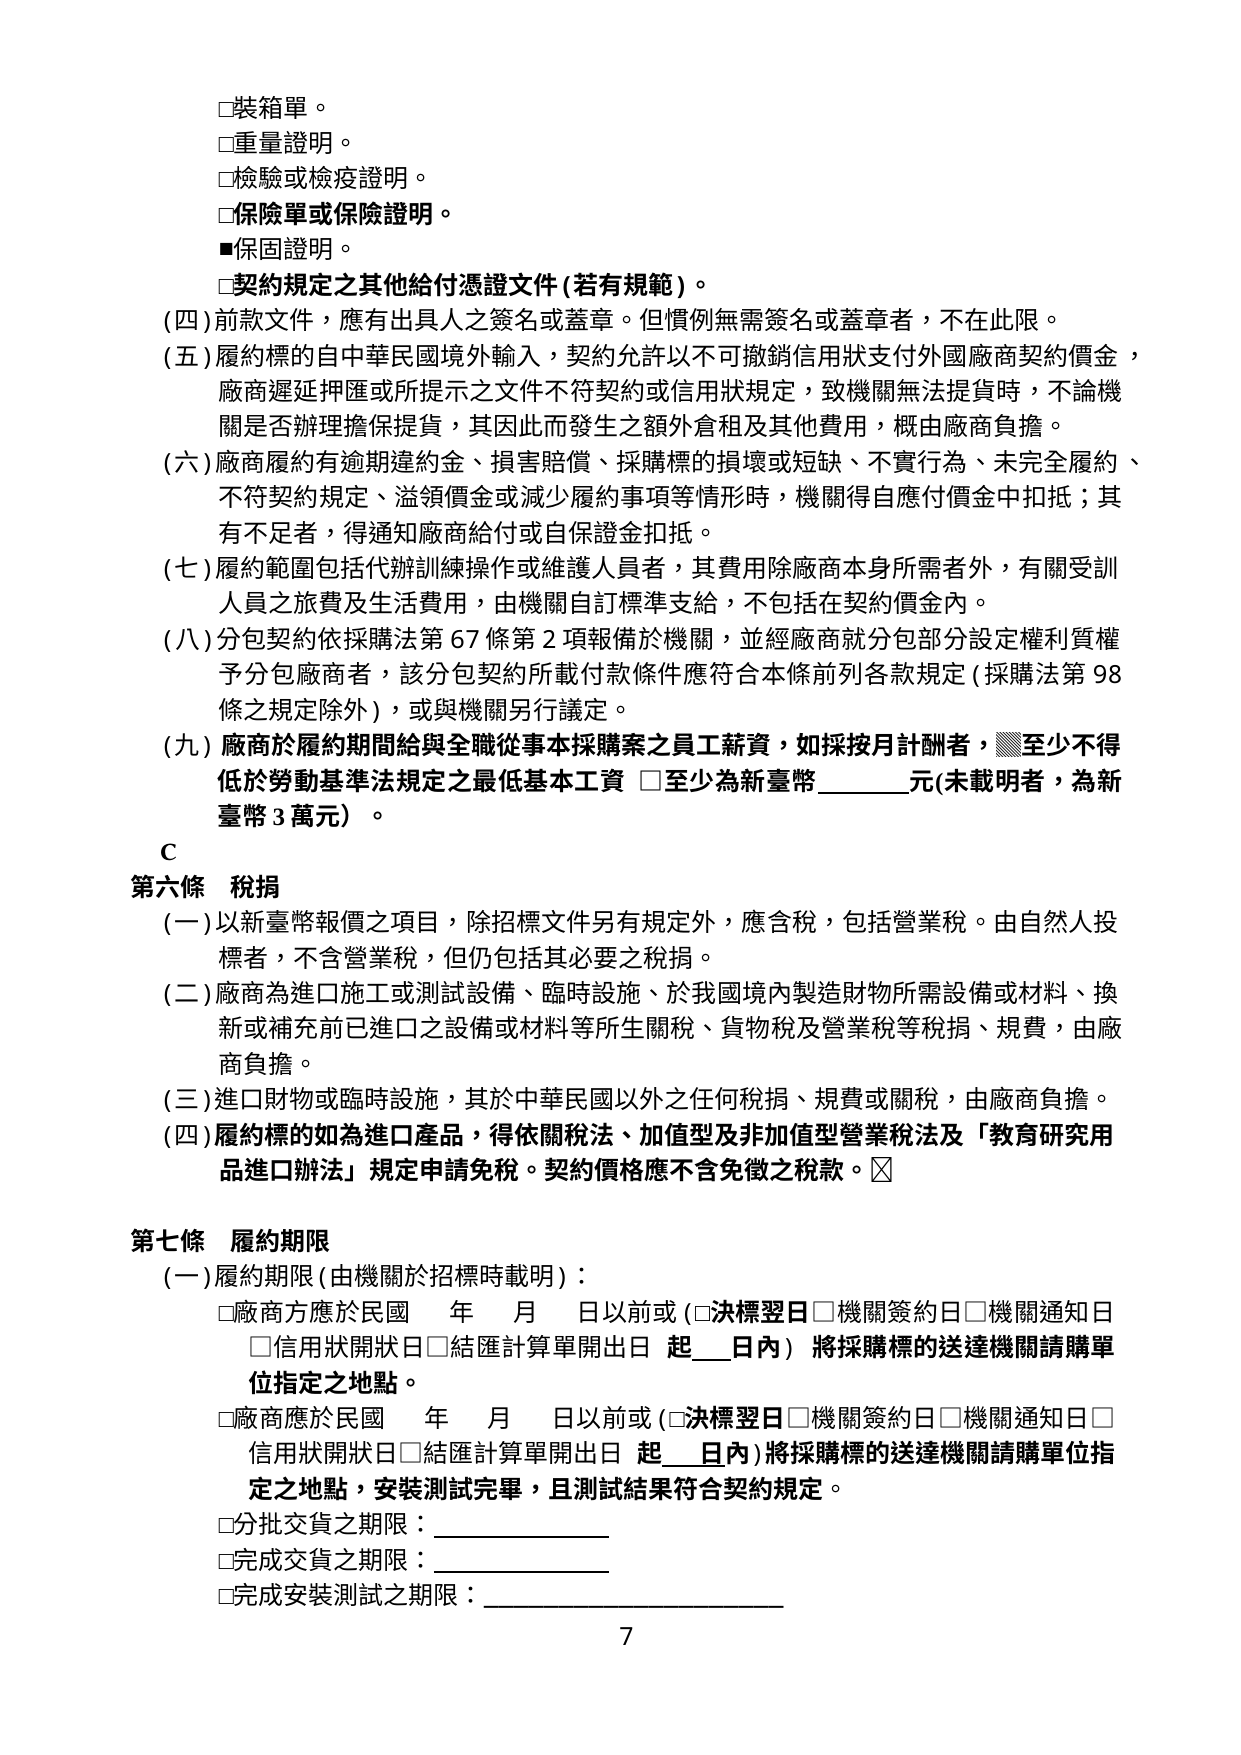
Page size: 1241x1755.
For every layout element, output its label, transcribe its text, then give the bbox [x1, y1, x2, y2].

text □分批交貨之期限： [218, 1505, 1116, 1541]
text □廠商應於民國 年 月 日以前或(□決標翌日□機關簽約日□機關通知日□信用狀開狀日□結匯計算單開出日 起 日內)將採購標的送達機關請購單位指定之地點，安裝測試完畢，且測試結果符合契約規定。 [218, 1399, 1116, 1505]
text 第六條 稅捐 [130, 868, 1122, 903]
text (二)廠商為進口施工或測試設備、臨時設施、於我國境內製造財物所需設備或材料、換新或補充前已進口之設備或材料等所生關稅、貨物稅及營業稅等稅捐、規費，由廠商負擔。 [159, 974, 1122, 1080]
text (三)進口財物或臨時設施，其於中華民國以外之任何稅捐、規費或關稅，由廠商負擔。 [159, 1080, 1122, 1116]
text □重量證明。 [218, 124, 1116, 159]
text (一)履約期限(由機關於招標時載明)： [159, 1257, 1122, 1293]
text □完成交貨之期限： [218, 1541, 1116, 1576]
text □廠商方應於民國 年 月 日以前或(□決標翌日□機關簽約日□機關通知日□信用狀開狀日□結匯計算單開出日 起 日內) 將採購標的送達機關請購單位指定之地點。 [218, 1293, 1116, 1399]
text (五)履約標的自中華民國境外輸入，契約允許以不可撤銷信用狀支付外國廠商契約價金，廠商遲延押匯或所提示之文件不符契約或信用狀規定，致機關無法提貨時，不論機關是否辦理擔保提貨，其因此而發生之額外倉租及其他費用，概由廠商負擔。 [159, 337, 1122, 443]
text 第七條 履約期限 [130, 1222, 1122, 1257]
text □裝箱單。 [218, 89, 1116, 124]
text (六)廠商履約有逾期違約金、損害賠償、採購標的損壞或短缺、不實行為、未完全履約、不符契約規定、溢領價金或減少履約事項等情形時，機關得自應付價金中扣抵；其有不足者，得通知廠商給付或自保證金扣抵。 [159, 443, 1122, 549]
text □檢驗或檢疫證明。 [218, 159, 1116, 195]
text (七)履約範圍包括代辦訓練操作或維護人員者，其費用除廠商本身所需者外，有關受訓人員之旅費及生活費用，由機關自訂標準支給，不包括在契約價金內。 [159, 549, 1122, 620]
text (八)分包契約依採購法第67條第2項報備於機關，並經廠商就分包部分設定權利質權予分包廠商者，該分包契約所載付款條件應符合本條前列各款規定(採購法第98條之規定除外)，或與機關另行議定。 [159, 620, 1122, 726]
text ■保固證明。 [218, 230, 1116, 266]
text □完成安裝測試之期限：____________________ [218, 1576, 1116, 1612]
text 品進口辦法」規定申請免稅。契約價格應不含免徵之稅款。 [159, 1151, 1122, 1187]
text □保險單或保險證明。 [218, 195, 1116, 230]
text  [159, 832, 1116, 868]
text (四)履約標的如為進口產品，得依關稅法、加值型及非加值型營業稅法及「教育研究用 [159, 1116, 1122, 1151]
text (一)以新臺幣報價之項目，除招標文件另有規定外，應含稅，包括營業稅。由自然人投標者，不含營業稅，但仍包括其必要之稅捐。 [159, 903, 1122, 974]
text (九) 廠商於履約期間給與全職從事本採購案之員工薪資，如採按月計酬者，▓至少不得低於勞動基準法規定之最低基本工資 □至少為新臺幣 元(未載明者，為新臺幣3萬元）。 [159, 726, 1122, 832]
text (四)前款文件，應有出具人之簽名或蓋章。但慣例無需簽名或蓋章者，不在此限。 [159, 301, 1122, 337]
text □契約規定之其他給付憑證文件(若有規範)。 [218, 266, 1116, 301]
